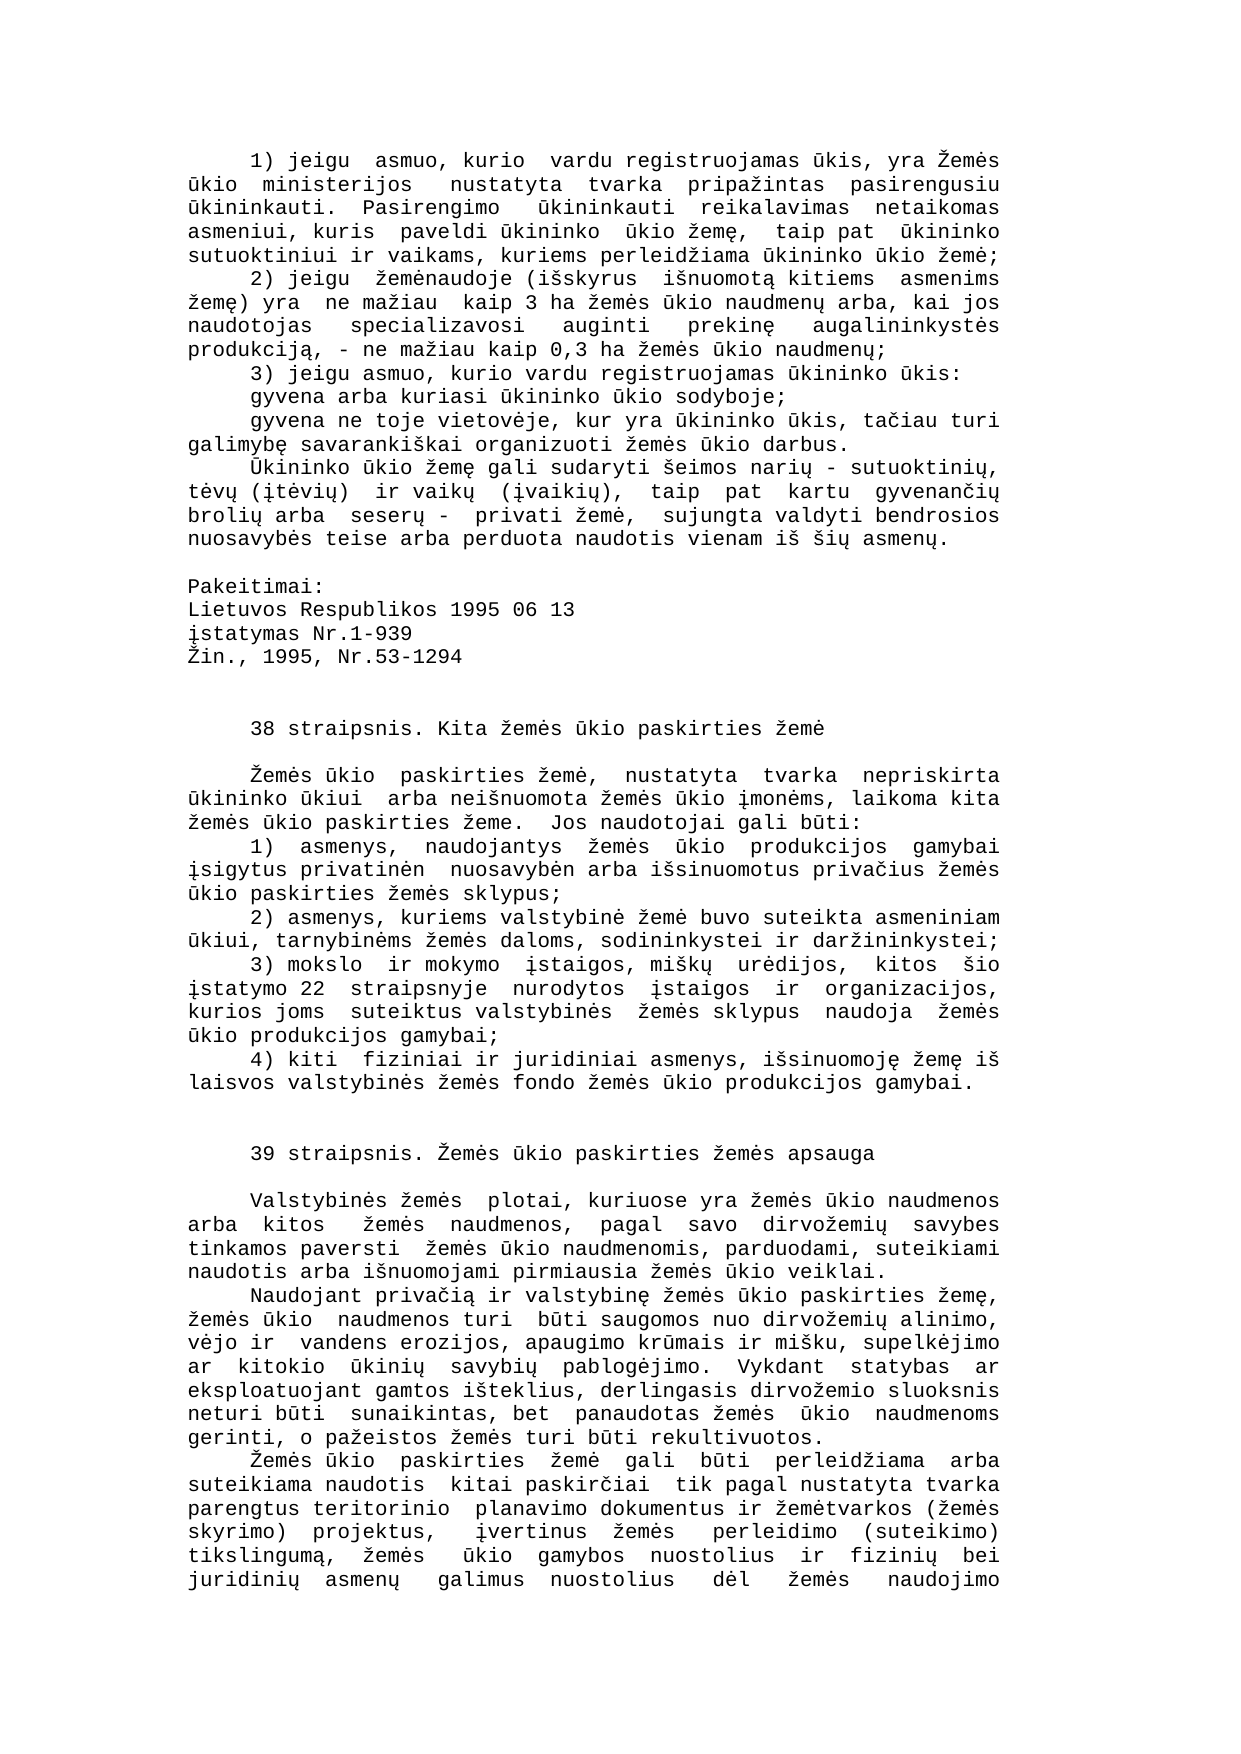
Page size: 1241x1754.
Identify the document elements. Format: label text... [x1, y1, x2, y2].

text 2) jeigu žemėnaudoje (išskyrus išnuomotą kitiems asmenims [187, 268, 1053, 292]
text kurios joms suteiktus valstybinės žemės sklypus naudoja žemės [187, 1001, 1053, 1025]
text naudotojas specializavosi auginti prekinę augalininkystės [187, 316, 1053, 339]
text sutuoktiniui ir vaikams, kuriems perleidžiama ūkininko ūkio žemė; [187, 244, 1053, 268]
text žemės ūkio paskirties žeme. Jos naudotojai gali būti: [187, 812, 1053, 836]
text gyvena arba kuriasi ūkininko ūkio sodyboje; [187, 386, 1053, 410]
text ūkio ministerijos nustatyta tvarka pripažintas pasirengusiu [187, 174, 1053, 197]
text nuosavybės teise arba perduota naudotis vienam iš šių asmenų. [187, 528, 1053, 552]
text tinkamos paversti žemės ūkio naudmenomis, parduodami, suteikiami [187, 1238, 1053, 1261]
text 39 straipsnis. Žemės ūkio paskirties žemės apsauga [187, 1143, 1053, 1167]
text Žin., 1995, Nr.53-1294 [187, 647, 1053, 670]
text tėvų (įtėvių) ir vaikų (įvaikių), taip pat kartu gyvenančių [187, 481, 1053, 505]
text brolių arba seserų - privati žemė, sujungta valdyti bendrosios [187, 505, 1053, 528]
text žemę) yra ne mažiau kaip 3 ha žemės ūkio naudmenų arba, kai jos [187, 292, 1053, 316]
text Lietuvos Respublikos 1995 06 13 [187, 599, 1053, 623]
text 38 straipsnis. Kita žemės ūkio paskirties žemė [187, 717, 1053, 741]
text 3) mokslo ir mokymo įstaigos, miškų urėdijos, kitos šio [187, 954, 1053, 978]
text 1) jeigu asmuo, kurio vardu registruojamas ūkis, yra Žemės [187, 150, 1053, 174]
text 4) kiti fiziniai ir juridiniai asmenys, išsinuomoję žemę iš [187, 1048, 1053, 1072]
text eksploatuojant gamtos išteklius, derlingasis dirvožemio sluoksnis [187, 1379, 1053, 1403]
text 3) jeigu asmuo, kurio vardu registruojamas ūkininko ūkis: [187, 363, 1053, 386]
text parengtus teritorinio planavimo dokumentus ir žemėtvarkos (žemės [187, 1498, 1053, 1521]
text ūkio produkcijos gamybai; [187, 1025, 1053, 1048]
text Valstybinės žemės plotai, kuriuose yra žemės ūkio naudmenos [187, 1190, 1053, 1214]
text skyrimo) projektus, įvertinus žemės perleidimo (suteikimo) [187, 1521, 1053, 1545]
text vėjo ir vandens erozijos, apaugimo krūmais ir mišku, supelkėjimo [187, 1332, 1053, 1356]
text gerinti, o pažeistos žemės turi būti rekultivuotos. [187, 1427, 1053, 1451]
text įsigytus privatinėn nuosavybėn arba išsinuomotus privačius žemės [187, 859, 1053, 883]
text ūkiui, tarnybinėms žemės daloms, sodininkystei ir daržininkystei; [187, 930, 1053, 954]
text juridinių asmenų galimus nuostolius dėl žemės naudojimo [187, 1569, 1053, 1592]
text ūkio paskirties žemės sklypus; [187, 883, 1053, 907]
text arba kitos žemės naudmenos, pagal savo dirvožemių savybes [187, 1214, 1053, 1238]
text Ūkininko ūkio žemę gali sudaryti šeimos narių - sutuoktinių, [187, 457, 1053, 481]
text galimybę savarankiškai organizuoti žemės ūkio darbus. [187, 434, 1053, 457]
text įstatymo 22 straipsnyje nurodytos įstaigos ir organizacijos, [187, 978, 1053, 1001]
text laisvos valstybinės žemės fondo žemės ūkio produkcijos gamybai. [187, 1072, 1053, 1096]
text Pakeitimai: [187, 576, 1053, 599]
text naudotis arba išnuomojami pirmiausia žemės ūkio veiklai. [187, 1261, 1053, 1285]
text Naudojant privačią ir valstybinę žemės ūkio paskirties žemę, [187, 1285, 1053, 1309]
text gyvena ne toje vietovėje, kur yra ūkininko ūkis, tačiau turi [187, 410, 1053, 434]
text produkciją, - ne mažiau kaip 0,3 ha žemės ūkio naudmenų; [187, 339, 1053, 363]
text 1) asmenys, naudojantys žemės ūkio produkcijos gamybai [187, 836, 1053, 859]
text neturi būti sunaikintas, bet panaudotas žemės ūkio naudmenoms [187, 1403, 1053, 1427]
text įstatymas Nr.1-939 [187, 623, 1053, 647]
text žemės ūkio naudmenos turi būti saugomos nuo dirvožemių alinimo, [187, 1309, 1053, 1332]
text tikslingumą, žemės ūkio gamybos nuostolius ir fizinių bei [187, 1545, 1053, 1569]
text asmeniui, kuris paveldi ūkininko ūkio žemę, taip pat ūkininko [187, 221, 1053, 244]
text suteikiama naudotis kitai paskirčiai tik pagal nustatyta tvarka [187, 1474, 1053, 1498]
text Žemės ūkio paskirties žemė, nustatyta tvarka nepriskirta [187, 765, 1053, 788]
text 2) asmenys, kuriems valstybinė žemė buvo suteikta asmeniniam [187, 907, 1053, 930]
text ūkininko ūkiui arba neišnuomota žemės ūkio įmonėms, laikoma kita [187, 788, 1053, 812]
text Žemės ūkio paskirties žemė gali būti perleidžiama arba [187, 1451, 1053, 1474]
text ūkininkauti. Pasirengimo ūkininkauti reikalavimas netaikomas [187, 197, 1053, 221]
text ar kitokio ūkinių savybių pablogėjimo. Vykdant statybas ar [187, 1356, 1053, 1379]
